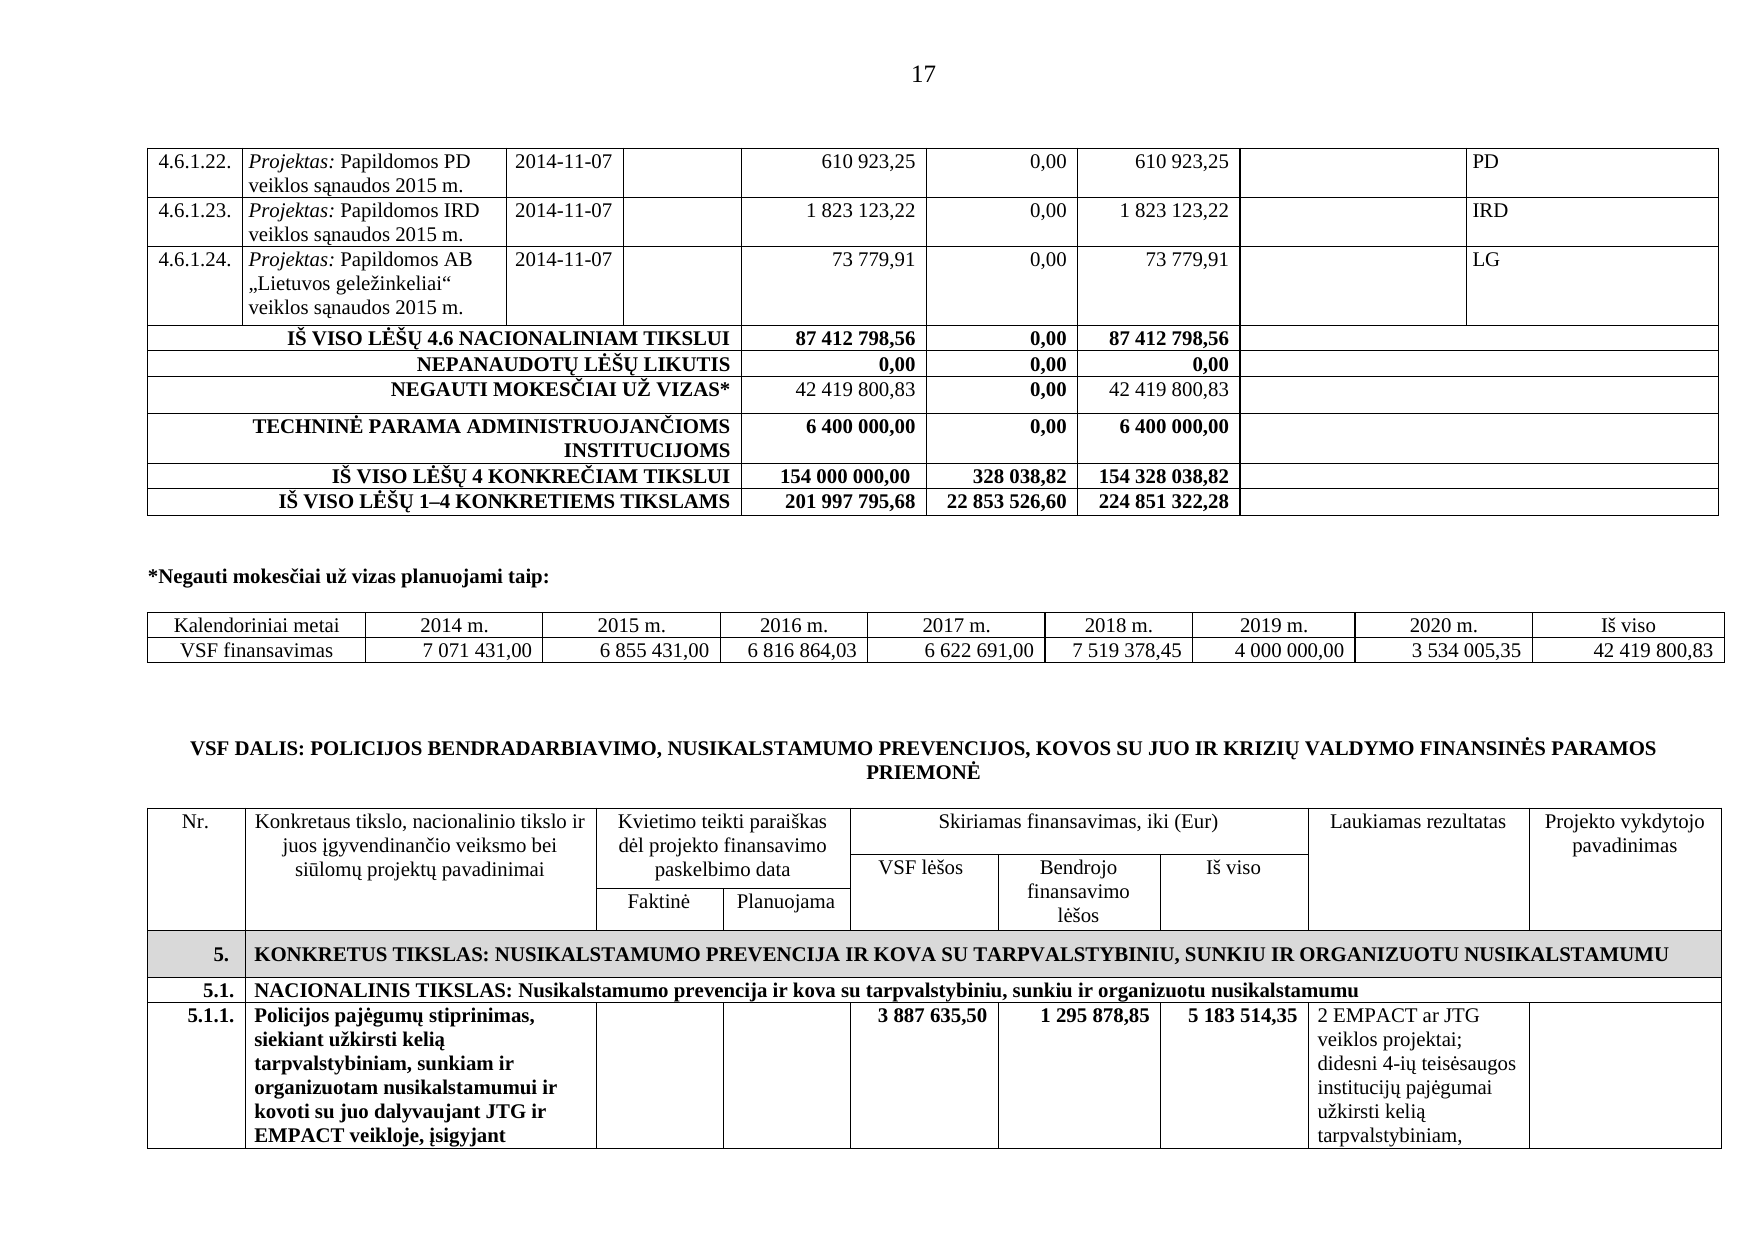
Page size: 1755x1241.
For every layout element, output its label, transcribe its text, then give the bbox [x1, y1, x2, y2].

table_cell Planuojama [724, 889, 850, 930]
table_cell Policijos pajėgumų stiprinimas, siekiant užkirsti kelią tarpvalstybiniam, sunkiam ir organizuotam nusikalstamumui ir kovoti su juo dalyvaujant JTG ir EMPACT veikloje, įsigyjant [246, 1003, 596, 1147]
table_cell Bendrojo finansavimo lėšos [999, 855, 1160, 930]
table_header 2017 m. [868, 613, 1044, 637]
table_header Nr. [148, 809, 245, 930]
table_cell [1241, 149, 1466, 197]
table_cell 610 923,25 [742, 149, 926, 197]
table_cell 3 534 005,35 [1356, 638, 1532, 662]
table_cell TECHNINĖ PARAMA ADMINISTRUOJANČIOMS INSTITUCIJOMS [148, 414, 741, 463]
table_header 2016 m. [721, 613, 867, 637]
table_cell 42 419 800,83 [1078, 377, 1239, 413]
table_cell VSF finansavimas [148, 638, 365, 662]
table_cell [624, 198, 741, 246]
table_cell IŠ VISO LĖŠŲ 4 KONKREČIAM TIKSLUI [148, 464, 741, 488]
table_cell 4.6.1.23. [148, 198, 242, 246]
table_header Konkretaus tikslo, nacionalinio tikslo ir juos įgyvendinančio veiksmo bei siūlomų projektų pavadinimai [246, 809, 596, 930]
table_cell NEGAUTI MOKESČIAI UŽ VIZAS* [148, 377, 741, 413]
table_cell 0,00 [927, 247, 1077, 325]
text VSF DALIS: POLICIJOS BENDRADARBIAVIMO, NUSIKALSTAMUMO PREVENCIJOS, KOVOS SU JUO IR KRIZIŲ VALDYMO FINANSINĖS PARAMOS PRIEMONĖ [148, 736, 1699, 784]
table_cell 0,00 [927, 198, 1077, 246]
table_header Iš viso [1533, 613, 1724, 637]
table_cell [1241, 351, 1718, 376]
table_cell 224 851 322,28 [1078, 489, 1239, 515]
table_cell 5.1. [148, 978, 245, 1002]
table_cell 4 000 000,00 [1193, 638, 1354, 662]
table_cell PD [1467, 149, 1718, 197]
table_cell 73 779,91 [1078, 247, 1239, 325]
table_cell 610 923,25 [1078, 149, 1239, 197]
table_cell [1241, 489, 1718, 515]
table_cell [624, 247, 741, 325]
table_header 2015 m. [543, 613, 720, 637]
table_cell 22 853 526,60 [927, 489, 1077, 515]
table_header Kalendoriniai metai [148, 613, 365, 637]
table_cell 4.6.1.24. [148, 247, 242, 325]
table_cell [1241, 198, 1466, 246]
text *Negauti mokesčiai už vizas planuojami taip: [148, 564, 1699, 588]
table_cell 2 EMPACT ar JTG veiklos projektai; didesni 4-ių teisėsaugos institucijų pajėgumai užkirsti kelią tarpvalstybiniam, [1309, 1003, 1529, 1147]
table_cell 154 000 000,00 [742, 464, 926, 488]
table_cell 6 400 000,00 [1078, 414, 1239, 463]
table_cell 1 823 123,22 [742, 198, 926, 246]
table_header Skiriamas finansavimas, iki (Eur) [851, 809, 1308, 854]
table_cell 42 419 800,83 [1533, 638, 1724, 662]
table_header 2020 m. [1356, 613, 1532, 637]
table_cell Faktinė [597, 889, 723, 930]
table_cell 6 400 000,00 [742, 414, 926, 463]
table_cell 1 295 878,85 [999, 1003, 1160, 1147]
table_cell 0,00 [927, 326, 1077, 350]
table_cell VSF lėšos [851, 855, 998, 930]
table_cell 73 779,91 [742, 247, 926, 325]
table_cell IŠ VISO LĖŠŲ 4.6 NACIONALINIAM TIKSLUI [148, 326, 741, 350]
table_cell IŠ VISO LĖŠŲ 1–4 KONKRETIEMS TIKSLAMS [148, 489, 741, 515]
table_cell [1241, 326, 1718, 350]
table_header Projekto vykdytojo pavadinimas [1530, 809, 1721, 930]
table_cell IRD [1467, 198, 1718, 246]
table_cell 42 419 800,83 [742, 377, 926, 413]
table_cell 0,00 [1078, 351, 1239, 376]
table_cell 1 823 123,22 [1078, 198, 1239, 246]
table_cell 5 183 514,35 [1161, 1003, 1308, 1147]
table_cell [1241, 247, 1466, 325]
table_cell [1241, 464, 1718, 488]
table_cell 5.1.1. [148, 1003, 245, 1147]
table_header Kvietimo teikti paraiškas dėl projekto finansavimo paskelbimo data [597, 809, 850, 888]
table_cell 6 622 691,00 [868, 638, 1044, 662]
table_cell 6 855 431,00 [543, 638, 720, 662]
table_cell [1530, 1003, 1721, 1147]
table_cell [624, 149, 741, 197]
table_cell 0,00 [927, 351, 1077, 376]
table_cell 0,00 [927, 377, 1077, 413]
table_cell Projektas: Papildomos IRD veiklos sąnaudos 2015 m. [243, 198, 506, 246]
table_cell [724, 1003, 850, 1147]
table_cell 7 519 378,45 [1046, 638, 1192, 662]
table_cell 2014-11-07 [507, 247, 623, 325]
table_cell 0,00 [927, 414, 1077, 463]
table_header Laukiamas rezultatas [1309, 809, 1529, 930]
table_cell 328 038,82 [927, 464, 1077, 488]
table_cell NEPANAUDOTŲ LĖŠŲ LIKUTIS [148, 351, 741, 376]
table_cell 87 412 798,56 [742, 326, 926, 350]
table_cell Projektas: Papildomos AB „Lietuvos geležinkeliai“ veiklos sąnaudos 2015 m. [243, 247, 506, 325]
table_cell 7 071 431,00 [366, 638, 542, 662]
table_cell 3 887 635,50 [851, 1003, 998, 1147]
table_cell 5. [148, 931, 245, 977]
table_cell Iš viso [1161, 855, 1308, 930]
table_header 2019 m. [1193, 613, 1354, 637]
table_cell 4.6.1.22. [148, 149, 242, 197]
table_cell 0,00 [742, 351, 926, 376]
table_cell 154 328 038,82 [1078, 464, 1239, 488]
table_cell 0,00 [927, 149, 1077, 197]
table_cell [597, 1003, 723, 1147]
table_cell 87 412 798,56 [1078, 326, 1239, 350]
table_header 2014 m. [366, 613, 542, 637]
table_cell 2014-11-07 [507, 198, 623, 246]
table_cell NACIONALINIS TIKSLAS: Nusikalstamumo prevencija ir kova su tarpvalstybiniu, sunkiu ir organizuotu nusikalstamumu [246, 978, 1721, 1002]
table_cell 6 816 864,03 [721, 638, 867, 662]
table_cell [1241, 377, 1718, 413]
table_cell Projektas: Papildomos PD veiklos sąnaudos 2015 m. [243, 149, 506, 197]
table_cell 201 997 795,68 [742, 489, 926, 515]
table_cell LG [1467, 247, 1718, 325]
table_cell 2014-11-07 [507, 149, 623, 197]
table_cell [1241, 414, 1718, 463]
table_cell KONKRETUS TIKSLAS: NUSIKALSTAMUMO PREVENCIJA IR KOVA SU TARPVALSTYBINIU, SUNKIU IR ORGANIZUOTU NUSIKALSTAMUMU [246, 931, 1721, 977]
table_header 2018 m. [1046, 613, 1192, 637]
